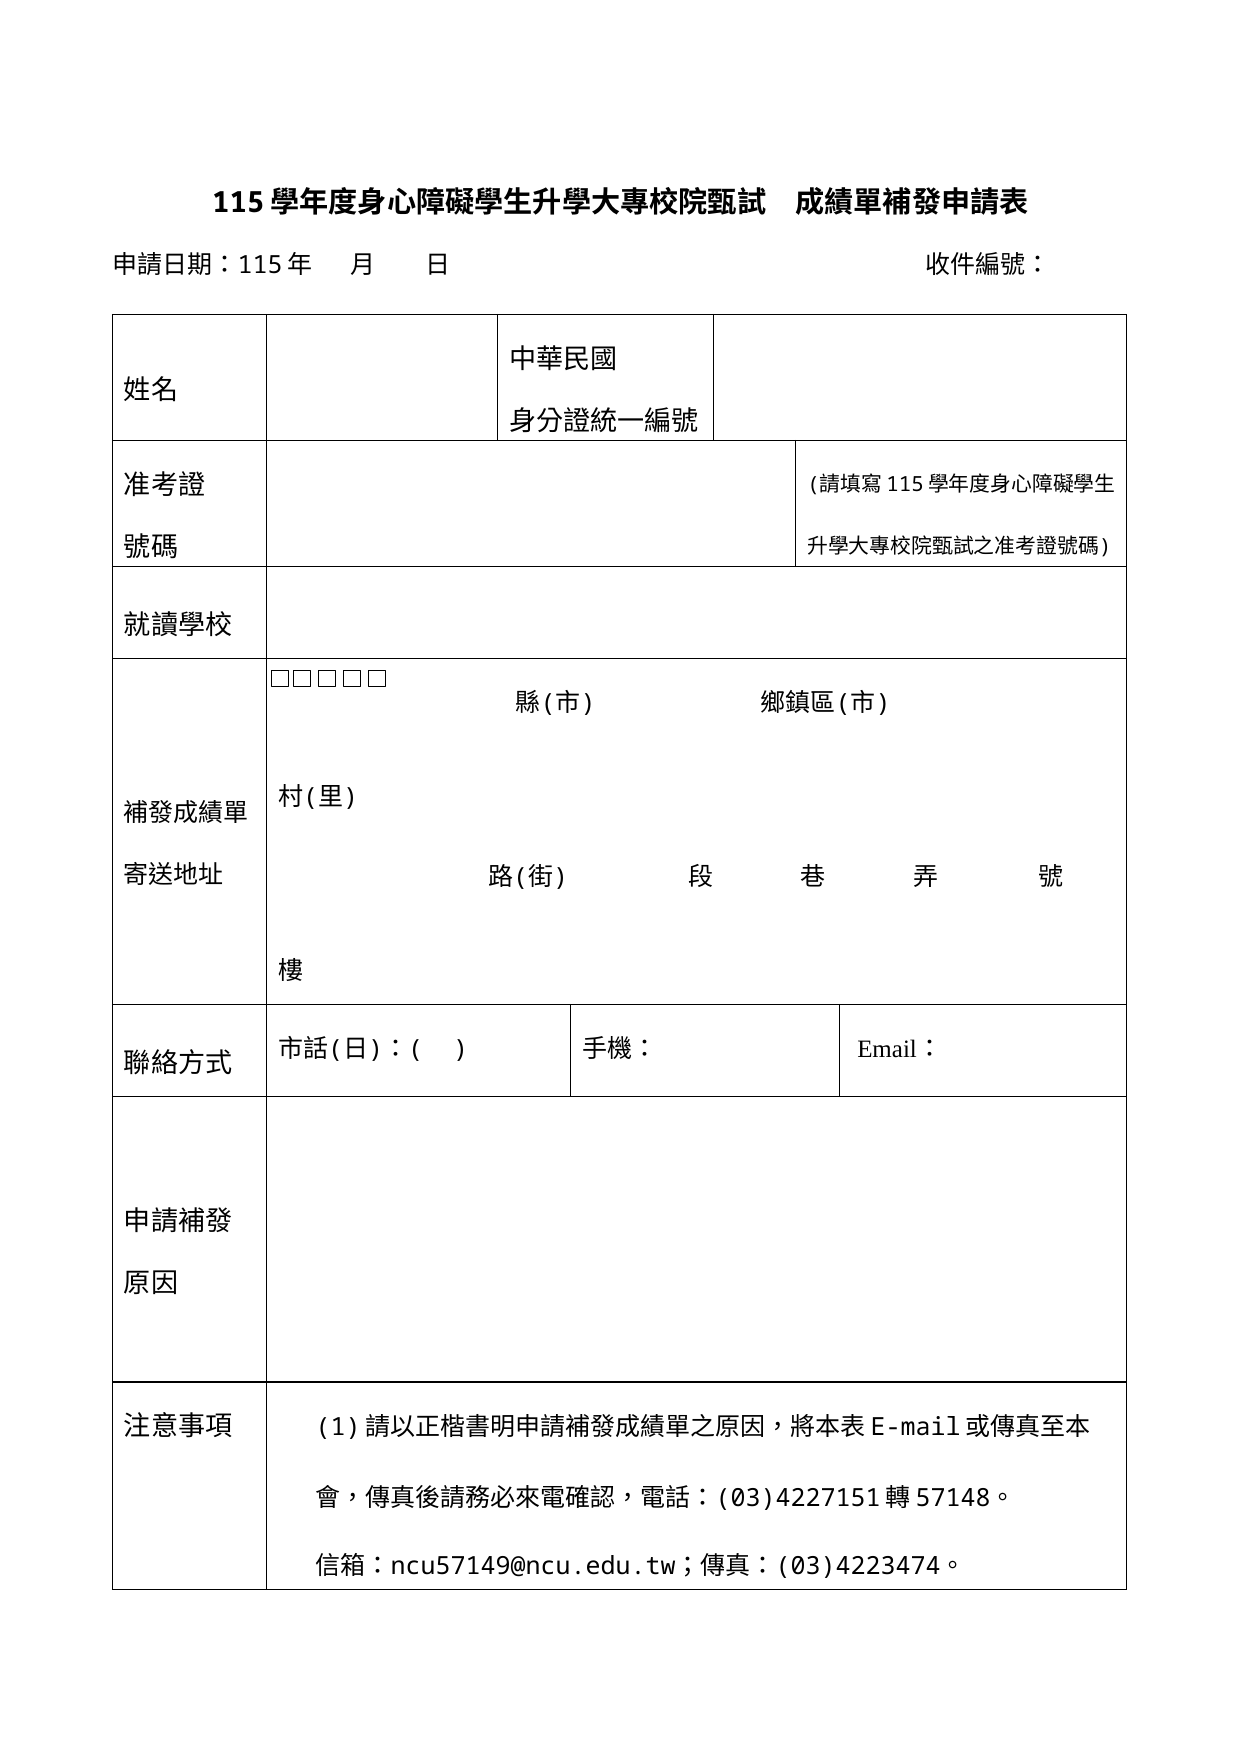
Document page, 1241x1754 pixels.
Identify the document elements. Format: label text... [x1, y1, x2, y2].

table_cell [267, 441, 795, 566]
table_cell 准考證 號碼 [113, 441, 266, 566]
table_cell 手機： [571, 1005, 839, 1096]
table_cell 就讀學校 [113, 567, 266, 658]
table_header [714, 315, 1126, 440]
table_header 姓名 [113, 315, 266, 440]
table_cell 申請補發 原因 [113, 1097, 266, 1381]
table_cell 縣(市) 鄉鎮區(市) 村(里) 路(街) 段 巷 弄 號 樓 [267, 659, 1126, 1004]
table_cell 補發成績單寄送地址 [113, 659, 266, 1004]
table_cell Email： [840, 1005, 1126, 1096]
table_cell 請以正楷書明申請補發成績單之原因，將本表E-mail或傳真至本會，傳真後請務必來電確認，電話：(03)4227151轉57148。 信箱：ncu57149@ncu.edu.tw；傳真：(03)4223474。 本會將於收件後盡速處理並回覆。 [267, 1383, 1126, 1589]
text 申請日期：115年 月 日 收件編號： [112, 221, 1128, 283]
table_cell [267, 1097, 1126, 1381]
table_cell 聯絡方式 [113, 1005, 266, 1096]
table_cell (請填寫115學年度身心障礙學生升學大專校院甄試之准考證號碼) [796, 441, 1126, 566]
table_header [267, 315, 497, 440]
table_cell 注意事項 [113, 1383, 266, 1589]
table_header 中華民國 身分證統一編號 [498, 315, 713, 440]
text 115學年度身心障礙學生升學大專校院甄試 成績單補發申請表 [112, 158, 1128, 221]
table_cell [267, 567, 1126, 658]
table_cell 市話(日)：( ) [267, 1005, 570, 1096]
